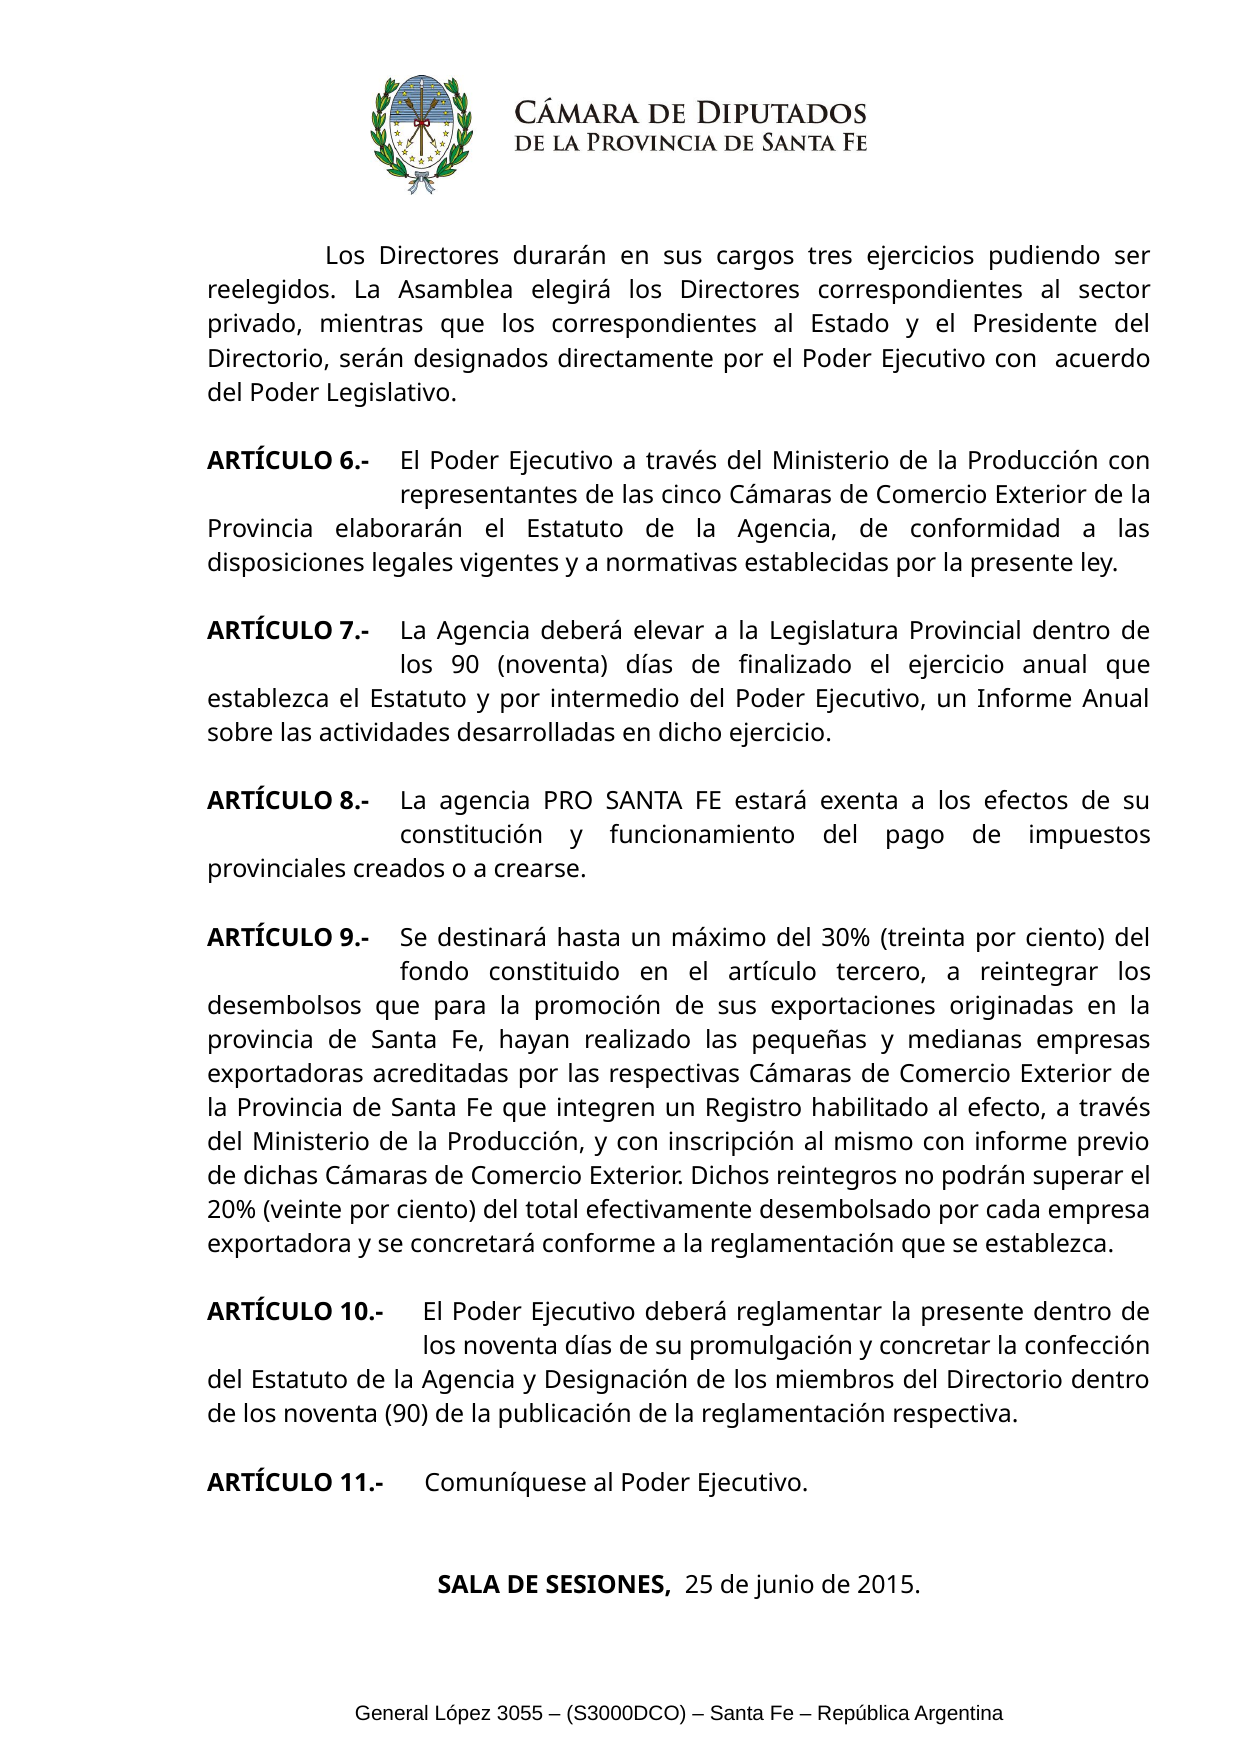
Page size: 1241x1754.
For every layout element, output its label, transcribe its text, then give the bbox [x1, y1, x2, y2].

text Se destinará hasta un máximo del 30% (treinta por ciento) del fondo constituido en el artículo tercero, a reintegrar los desembolsos que para la promoción de sus exportaciones originadas en la provincia de Santa Fe, hayan realizado las pequeñas y medianas empresas exportadoras acreditadas por las respectivas Cámaras de Comercio Exterior de la Provincia de Santa Fe que integren un Registro habilitado al efecto, a través del Ministerio de la Producción, y con inscripción al mismo con informe previo de dichas Cámaras de Comercio Exterior. Dichos reintegros no podrán superar el 20% (veinte por ciento) del total efectivamente desembolsado por cada empresa exportadora y se concretará conforme a la reglamentación que se establezca. [207, 919, 1152, 1260]
text La Agencia deberá elevar a la Legislatura Provincial dentro de los 90 (noventa) días de finalizado el ejercicio anual que establezca el Estatuto y por intermedio del Poder Ejecutivo, un Informe Anual sobre las actividades desarrolladas en dicho ejercicio. [207, 613, 1152, 749]
table_header ARTÍCULO 6.- [207, 443, 399, 493]
text Los Directores durarán en sus cargos tres ejercicios pudiendo ser reelegidos. La Asamblea elegirá los Directores correspondientes al sector privado, mientras que los correspondientes al Estado y el Presidente del Directorio, serán designados directamente por el Poder Ejecutivo con acuerdo del Poder Legislativo. [207, 238, 1152, 408]
picture [370, 75, 867, 199]
table_header ARTÍCULO 11.- [207, 1464, 424, 1514]
text El Poder Ejecutivo a través del Ministerio de la Producción con representantes de las cinco Cámaras de Comercio Exterior de la Provincia elaborarán el Estatuto de la Agencia, de conformidad a las disposiciones legales vigentes y a normativas establecidas por la presente ley. [207, 442, 1152, 579]
table_header ARTÍCULO 9.- [207, 919, 399, 969]
text Comuníquese al Poder Ejecutivo. [424, 1464, 1152, 1498]
text El Poder Ejecutivo deberá reglamentar la presente dentro de los noventa días de su promulgación y concretar la confección del Estatuto de la Agencia y Designación de los miembros del Directorio dentro de los noventa (90) de la publicación de la reglamentación respectiva. [207, 1294, 1152, 1430]
table_header ARTÍCULO 10.- [207, 1294, 423, 1344]
table_header ARTÍCULO 8.- [207, 783, 399, 833]
text La agencia PRO SANTA FE estará exenta a los efectos de su constitución y funcionamiento del pago de impuestos provinciales creados o a crearse. [207, 783, 1152, 885]
table_header ARTÍCULO 7.- [207, 613, 399, 663]
text SALA DE SESIONES, 25 de junio de 2015. [207, 1566, 1152, 1601]
